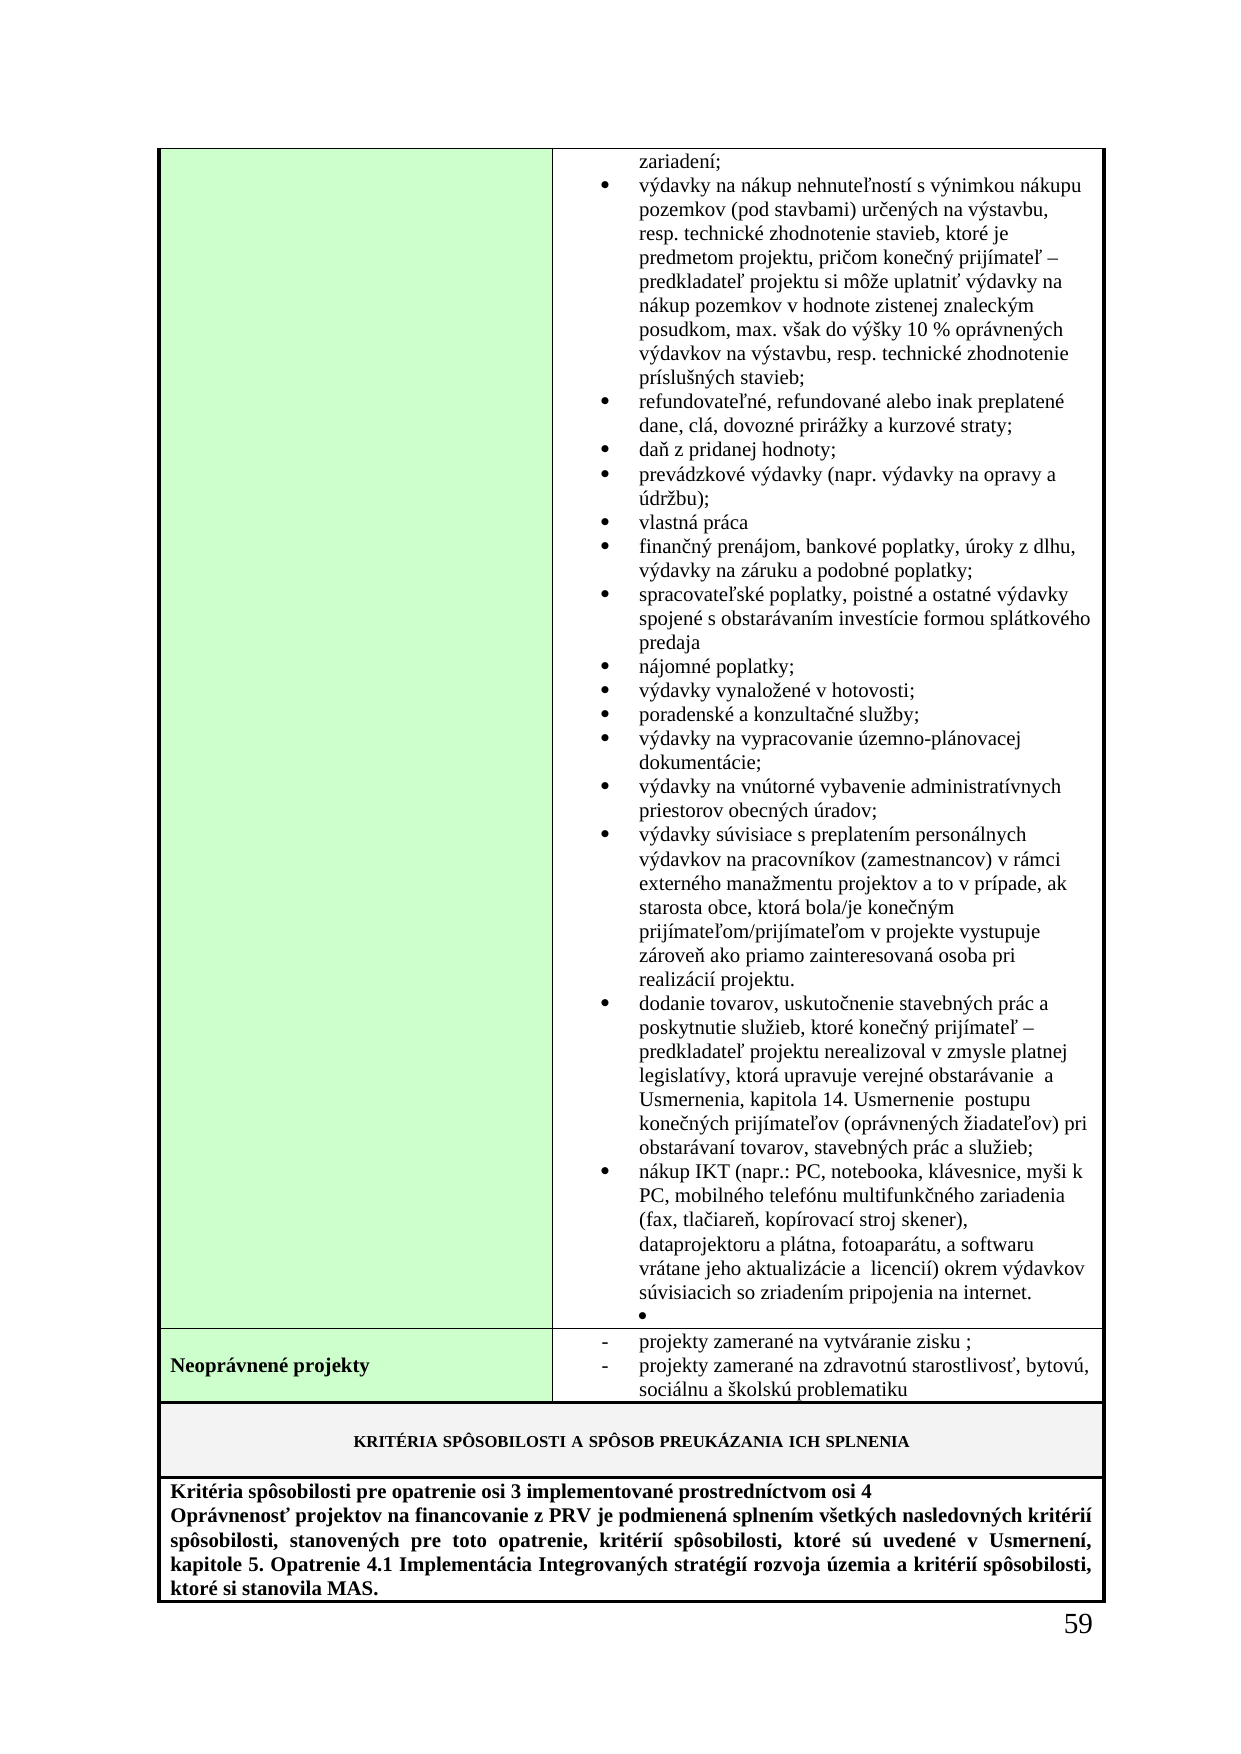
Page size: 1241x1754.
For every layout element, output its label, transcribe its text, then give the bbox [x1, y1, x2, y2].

table_cell Neoprávnené projekty [161, 1329, 552, 1401]
table_cell kritéria spôsobilosti a spôsob preukázania ich splnenia [161, 1404, 1102, 1476]
table_cell výdavky vynaložené pred udelením Štatútu Miestnej akčnej skupiny (s výnimkou výdavkov na obstarávanie podľa zákona o verejnom obstarávaní a na vypracovanie projektovej dokumentácie potrebnej v rámci stavebného konania, kde sú výdavky oprávnené od 1.1.2007) ; výdavky na verejné obstarávanie, výdavky na vypracovanie projektovej dokumentácie a výdavky spojené s externým manažmentom projektov presahujúce 8 % z celkových oprávnených výdavkov na projekt; nákup použitého majetku; nákup dopravných prostriedkov a dopravných zariadení; výdavky na nákup nehnuteľností s výnimkou nákupu pozemkov (pod stavbami) určených na výstavbu, resp. technické zhodnotenie stavieb, ktoré je predmetom projektu, pričom konečný prijímateľ – predkladateľ projektu si môže uplatniť výdavky na nákup pozemkov v hodnote zistenej znaleckým posudkom, max. však do výšky 10 % oprávnených výdavkov na výstavbu, resp. technické zhodnotenie príslušných stavieb; refundovateľné, refundované alebo inak preplatené dane, clá, dovozné prirážky a kurzové straty; daň z pridanej hodnoty; prevádzkové výdavky (napr. výdavky na opravy a údržbu); vlastná práca finančný prenájom, bankové poplatky, úroky z dlhu, výdavky na záruku a podobné poplatky; spracovateľské poplatky, poistné a ostatné výdavky spojené s obstarávaním investície formou splátkového predaja nájomné poplatky; výdavky vynaložené v hotovosti; poradenské a konzultačné služby; výdavky na vypracovanie územno-plánovacej dokumentácie; výdavky na vnútorné vybavenie administratívnych priestorov obecných úradov; výdavky súvisiace s preplatením personálnych výdavkov na pracovníkov (zamestnancov) v rámci externého manažmentu projektov a to v prípade, ak starosta obce, ktorá bola/je konečným prijímateľom/prijímateľom v projekte vystupuje zároveň ako priamo zainteresovaná osoba pri realizácií projektu. dodanie tovarov, uskutočnenie stavebných prác a poskytnutie služieb, ktoré konečný prijímateľ – predkladateľ projektu nerealizoval v zmysle platnej legislatívy, ktorá upravuje verejné obstarávanie a Usmernenia, kapitola 14. Usmernenie postupu konečných prijímateľov (oprávnených žiadateľov) pri obstarávaní tovarov, stavebných prác a služieb; nákup IKT (napr.: PC, notebooka, klávesnice, myši k PC, mobilného telefónu multifunkčného zariadenia (fax, tlačiareň, kopírovací stroj skener), dataprojektoru a plátna, fotoaparátu, a softwaru vrátane jeho aktualizácie a licencií) okrem výdavkov súvisiacich so zriadením pripojenia na internet. [553, 149, 1102, 1328]
table_cell [161, 149, 552, 1328]
table_cell projekty zamerané na vytváranie zisku ; projekty zamerané na zdravotnú starostlivosť, bytovú, sociálnu a školskú problematiku [553, 1329, 1102, 1401]
table_cell Kritéria spôsobilosti pre opatrenie osi 3 implementované prostredníctvom osi 4 Oprávnenosť projektov na financovanie z PRV je podmienená splnením všetkých nasledovných kritérií spôsobilosti, stanovených pre toto opatrenie, kritérií spôsobilosti, ktoré sú uvedené v Usmernení, kapitole 5. Opatrenie 4.1 Implementácia Integrovaných stratégií rozvoja územia a kritérií spôsobilosti, ktoré si stanovila MAS. [161, 1479, 1102, 1600]
